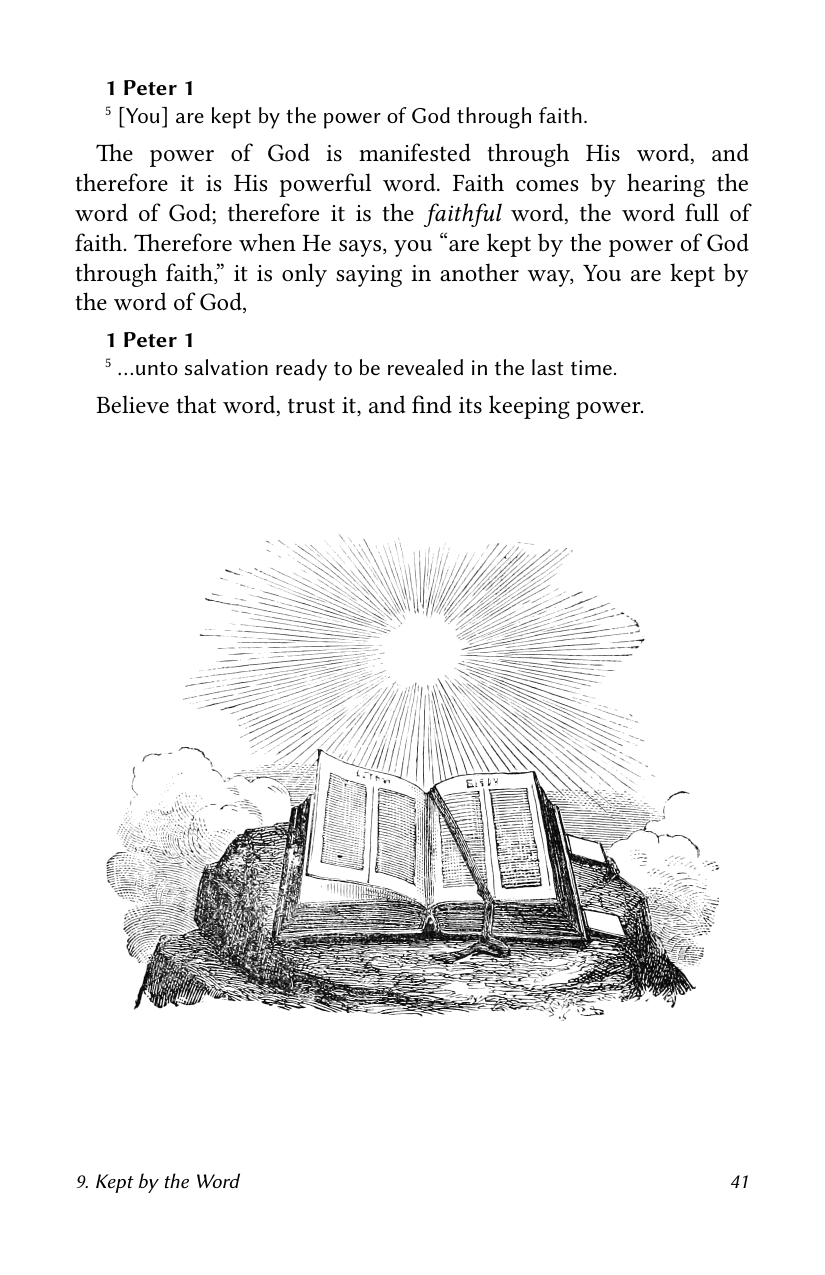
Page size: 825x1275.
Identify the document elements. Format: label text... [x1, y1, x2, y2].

text 1 Peter 1 [105, 327, 750, 353]
text 5 ...unto salvation ready to be revealed in the last time. [105, 355, 720, 381]
text 1 Peter 1 [105, 75, 750, 101]
picture [105, 534, 720, 1021]
text Believe that word, trust it, and find its keeping power. [75, 391, 750, 420]
text The power of God is manifested through His word, and therefore it is His powerful word. Faith comes by hearing the word of God; therefore it is the faithful word, the word full of faith. Therefore when He says, you “are kept by the power of God through faith,” it is only saying in another way, You are kept by the word of God, [75, 139, 750, 317]
text 5 [You] are kept by the power of God through faith. [105, 103, 720, 129]
